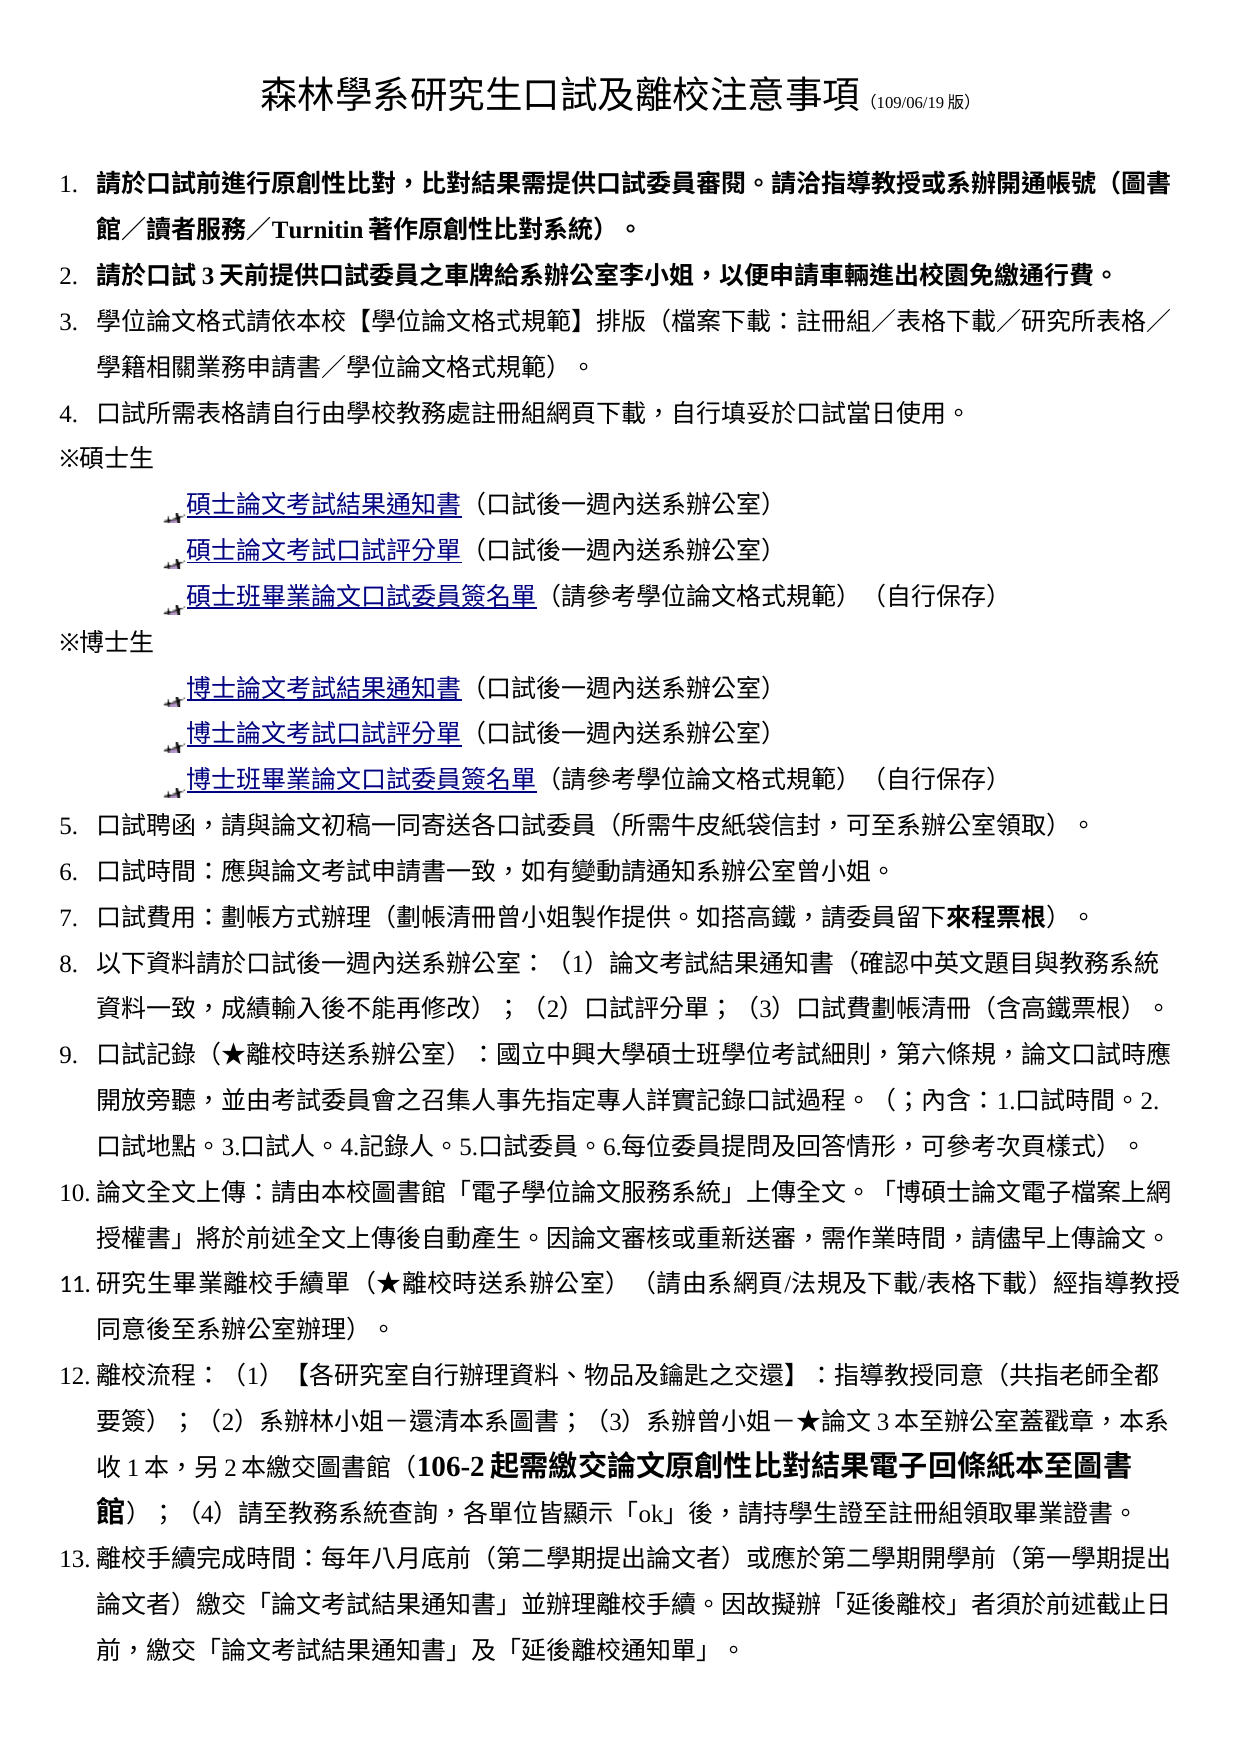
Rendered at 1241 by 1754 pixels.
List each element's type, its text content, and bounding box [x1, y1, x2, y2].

text 博士論文考試結果通知書（口試後一週內送系辦公室） [163, 660, 1181, 706]
text ※碩士生 [59, 431, 1181, 477]
text 博士班畢業論文口試委員簽名單（請參考學位論文格式規範）（自行保存） [163, 752, 1181, 798]
text 博士論文考試口試評分單（口試後一週內送系辦公室） [163, 706, 1181, 752]
text 碩士論文考試結果通知書（口試後一週內送系辦公室） [163, 477, 1181, 523]
list 論文全文上傳：請由本校圖書館「電子學位論文服務系統」上傳全文。「博碩士論文電子檔案上網授權書」將於前述全文上傳後自動產生。因論文審核或重新送審，需作業時間，請儘早上傳論文。 [59, 1164, 1181, 1256]
list 口試時間：應與論文考試申請書一致，如有變動請通知系辦公室曾小姐。 [59, 844, 1181, 889]
list 離校手續完成時間：每年八月底前（第二學期提出論文者）或應於第二學期開學前（第一學期提出論文者）繳交「論文考試結果通知書」並辦理離校手續。因故擬辦「延後離校」者須於前述截止日前，繳交「論文考試結果通知書」及「延後離校通知單」。 [59, 1531, 1181, 1669]
list 離校流程：（1）【各研究室自行辦理資料、物品及鑰匙之交還】：指導教授同意（共指老師全都要簽）；（2）系辦林小姐－還清本系圖書；（3）系辦曾小姐－★論文3本至辦公室蓋戳章，本系收1本，另2本繳交圖書館（106-2起需繳交論文原創性比對結果電子回條紙本至圖書館）；（4）請至教務系統查詢，各單位皆顯示「ok」後，請持學生證至註冊組領取畢業證書。 [59, 1348, 1181, 1531]
list 口試聘函，請與論文初稿一同寄送各口試委員（所需牛皮紙袋信封，可至系辦公室領取）。 [59, 798, 1181, 844]
text 森林學系研究生口試及離校注意事項（109/06/19版） [59, 64, 1181, 119]
list 請於口試3天前提供口試委員之車牌給系辦公室李小姐，以便申請車輛進出校園免繳通行費。 [59, 248, 1181, 294]
list 學位論文格式請依本校【學位論文格式規範】排版（檔案下載：註冊組／表格下載／研究所表格／學籍相關業務申請書／學位論文格式規範）。 [59, 294, 1181, 385]
list 研究生畢業離校手續單（★離校時送系辦公室）（請由系網頁/法規及下載/表格下載）經指導教授同意後至系辦公室辦理）。 [59, 1256, 1181, 1348]
list 請於口試前進行原創性比對，比對結果需提供口試委員審閱。請洽指導教授或系辦開通帳號（圖書館／讀者服務／Turnitin著作原創性比對系統）。 [59, 156, 1181, 248]
list 口試費用：劃帳方式辦理（劃帳清冊曾小姐製作提供。如搭高鐵，請委員留下來程票根）。 [59, 889, 1181, 935]
list 口試所需表格請自行由學校教務處註冊組網頁下載，自行填妥於口試當日使用。 [59, 385, 1181, 431]
text 碩士論文考試口試評分單（口試後一週內送系辦公室） [163, 523, 1181, 569]
text ※博士生 [59, 614, 1181, 660]
text 碩士班畢業論文口試委員簽名單（請參考學位論文格式規範）（自行保存） [163, 569, 1181, 614]
list 口試記錄（★離校時送系辦公室）：國立中興大學碩士班學位考試細則，第六條規，論文口試時應開放旁聽，並由考試委員會之召集人事先指定專人詳實記錄口試過程。（；內含：1.口試時間。2.口試地點。3.口試人。4.記錄人。5.口試委員。6.每位委員提問及回答情形，可參考次頁樣式）。 [59, 1027, 1181, 1164]
list 以下資料請於口試後一週內送系辦公室：（1）論文考試結果通知書（確認中英文題目與教務系統資料一致，成績輸入後不能再修改）；（2）口試評分單；（3）口試費劃帳清冊（含高鐵票根）。 [59, 935, 1181, 1027]
